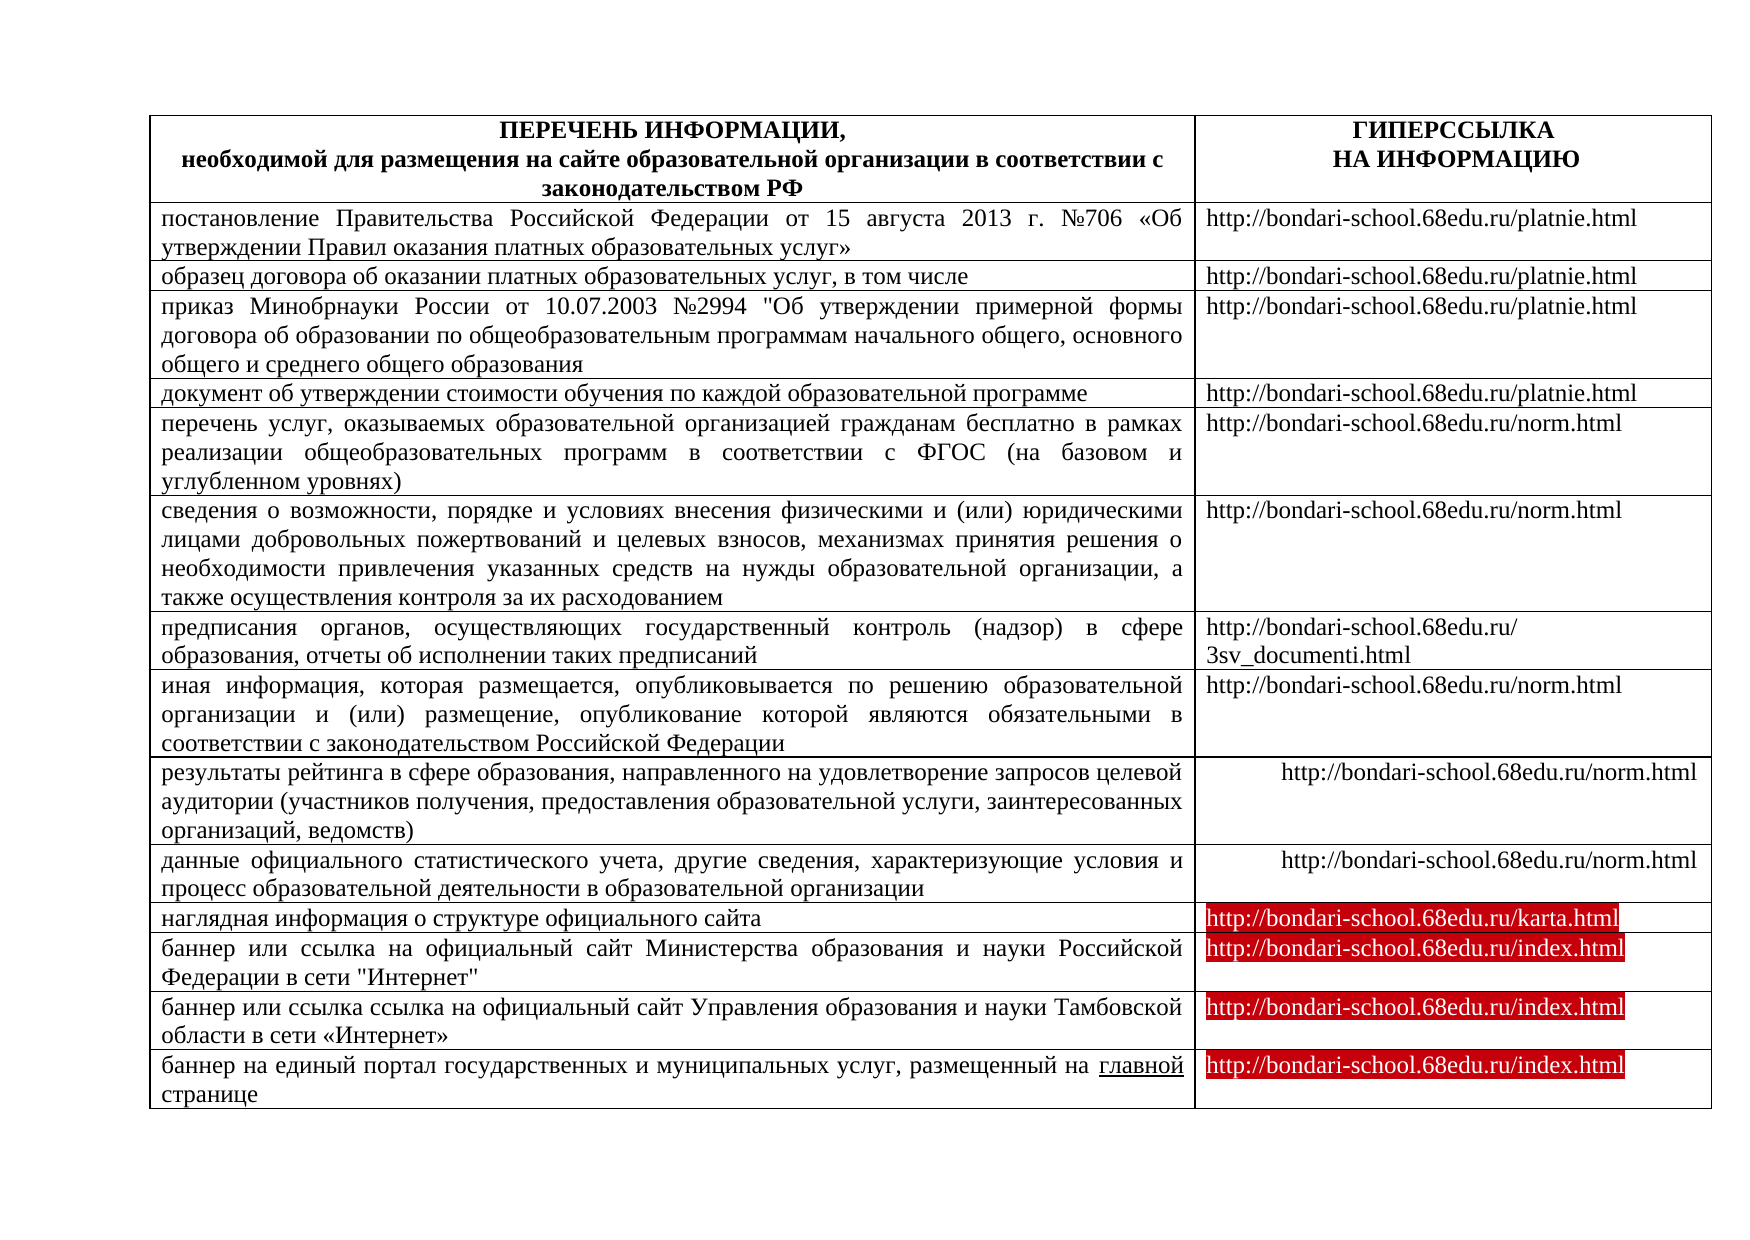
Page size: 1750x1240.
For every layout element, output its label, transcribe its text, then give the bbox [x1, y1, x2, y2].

table_cell http://bondari-school.68edu.ru/platnie.html [1196, 379, 1711, 407]
table_cell образец договора об оказании платных образовательных услуг, в том числе [151, 261, 1194, 290]
table_cell результаты рейтинга в сфере образования, направленного на удовлетворение запросов целевой аудитории (участников получения, предоставления образовательной услуги, заинтересованных организаций, ведомств) [151, 758, 1194, 844]
table_cell http://bondari-school.68edu.ru/norm.html [1196, 758, 1711, 844]
table_cell http://bondari-school.68edu.ru/platnie.html [1196, 203, 1711, 260]
table_cell иная информация, которая размещается, опубликовывается по решению образовательной организации и (или) размещение, опубликование которой являются обязательными в соответствии с законодательством Российской Федерации [151, 670, 1194, 756]
table_cell http://bondari-school.68edu.ru/index.html [1196, 992, 1711, 1049]
table_cell документ об утверждении стоимости обучения по каждой образовательной программе [151, 379, 1194, 407]
table_cell приказ Минобрнауки России от 10.07.2003 №2994 "Об утверждении примерной формы договора об образовании по общеобразовательным программам начального общего, основного общего и среднего общего образования [151, 291, 1194, 377]
table_cell http://bondari-school.68edu.ru/norm.html [1196, 408, 1711, 494]
table_cell наглядная информация о структуре официального сайта [151, 903, 1194, 932]
table_cell http://bondari-school.68edu.ru/norm.html [1196, 845, 1711, 902]
table_cell http://bondari-school.68edu.ru/index.html [1196, 1050, 1711, 1108]
table_cell предписания органов, осуществляющих государственный контроль (надзор) в сфере образования, отчеты об исполнении таких предписаний [151, 612, 1194, 669]
table_cell http://bondari-school.68edu.ru/norm.html [1196, 670, 1711, 756]
table_cell баннер или ссылка ссылка на официальный сайт Управления образования и науки Тамбовской области в сети «Интернет» [151, 992, 1194, 1049]
table_header ГИПЕРССЫЛКА НА ИНФОРМАЦИЮ [1196, 116, 1711, 202]
table_cell http://bondari-school.68edu.ru/norm.html [1196, 496, 1711, 611]
table_cell http://bondari-school.68edu.ru/3sv_documenti.html [1196, 612, 1711, 669]
table_cell постановление Правительства Российской Федерации от 15 августа 2013 г. №706 «Об утверждении Правил оказания платных образовательных услуг» [151, 203, 1194, 260]
table_cell сведения о возможности, порядке и условиях внесения физическими и (или) юридическими лицами добровольных пожертвований и целевых взносов, механизмах принятия решения о необходимости привлечения указанных средств на нужды образовательной организации, а также осуществления контроля за их расходованием [151, 496, 1194, 611]
table_cell http://bondari-school.68edu.ru/platnie.html [1196, 261, 1711, 290]
table_cell баннер на единый портал государственных и муниципальных услуг, размещенный на главной странице [151, 1050, 1194, 1108]
table_header ПЕРЕЧЕНЬ ИНФОРМАЦИИ, необходимой для размещения на сайте образовательной организации в соответствии с законодательством РФ [151, 116, 1194, 202]
table_cell перечень услуг, оказываемых образовательной организацией гражданам бесплатно в рамках реализации общеобразовательных программ в соответствии с ФГОС (на базовом и углубленном уровнях) [151, 408, 1194, 494]
table_cell http://bondari-school.68edu.ru/karta.html [1196, 903, 1711, 932]
table_cell баннер или ссылка на официальный сайт Министерства образования и науки Российской Федерации в сети "Интернет" [151, 933, 1194, 991]
table_cell http://bondari-school.68edu.ru/platnie.html [1196, 291, 1711, 377]
table_cell http://bondari-school.68edu.ru/index.html [1196, 933, 1711, 991]
table_cell данные официального статистического учета, другие сведения, характеризующие условия и процесс образовательной деятельности в образовательной организации [151, 845, 1194, 902]
